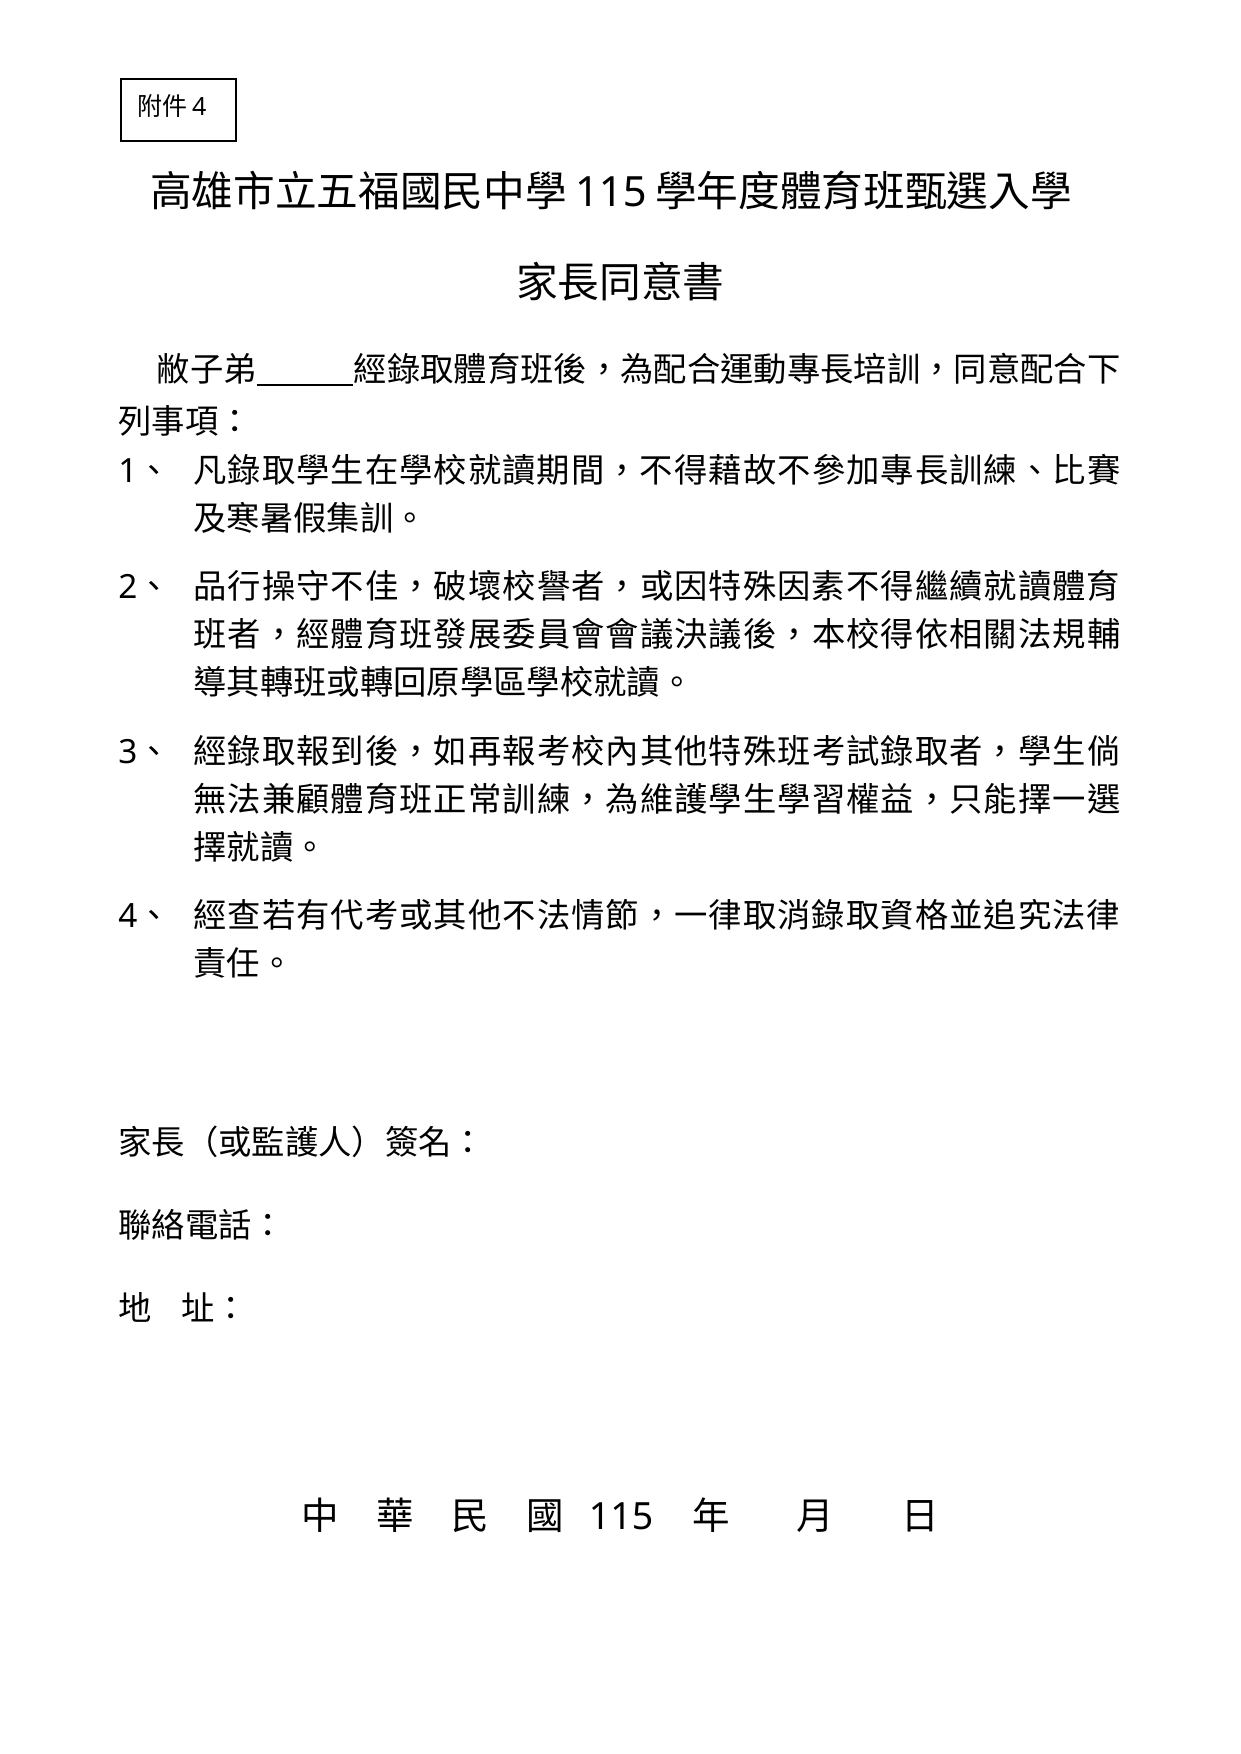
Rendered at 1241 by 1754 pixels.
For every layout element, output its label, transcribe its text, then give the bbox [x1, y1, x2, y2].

text 家長（或監護人）簽名： [118, 1121, 1122, 1162]
text 家長同意書 [118, 249, 1122, 309]
list 經查若有代考或其他不法情節，一律取消錄取資格並追究法律責任。 [118, 889, 1122, 985]
text 地 址： [118, 1287, 1122, 1329]
list 凡錄取學生在學校就讀期間，不得藉故不參加專長訓練、比賽及寒暑假集訓。 [118, 444, 1122, 539]
text 附件4 [137, 87, 220, 123]
text 敝子弟 經錄取體育班後，為配合運動專長培訓，同意配合下列事項： [118, 339, 1122, 444]
text 中 華 民 國 115 年 月 日 [118, 1496, 1122, 1537]
list 經錄取報到後，如再報考校內其他特殊班考試錄取者，學生倘無法兼顧體育班正常訓練，為維護學生學習權益，只能擇一選擇就讀。 [118, 725, 1122, 869]
text 聯絡電話： [118, 1204, 1122, 1246]
list 品行操守不佳，破壞校譽者，或因特殊因素不得繼續就讀體育班者，經體育班發展委員會會議決議後，本校得依相關法規輔導其轉班或轉回原學區學校就讀。 [118, 560, 1122, 704]
text 高雄市立五福國民中學115學年度體育班甄選入學 [99, 158, 1122, 219]
